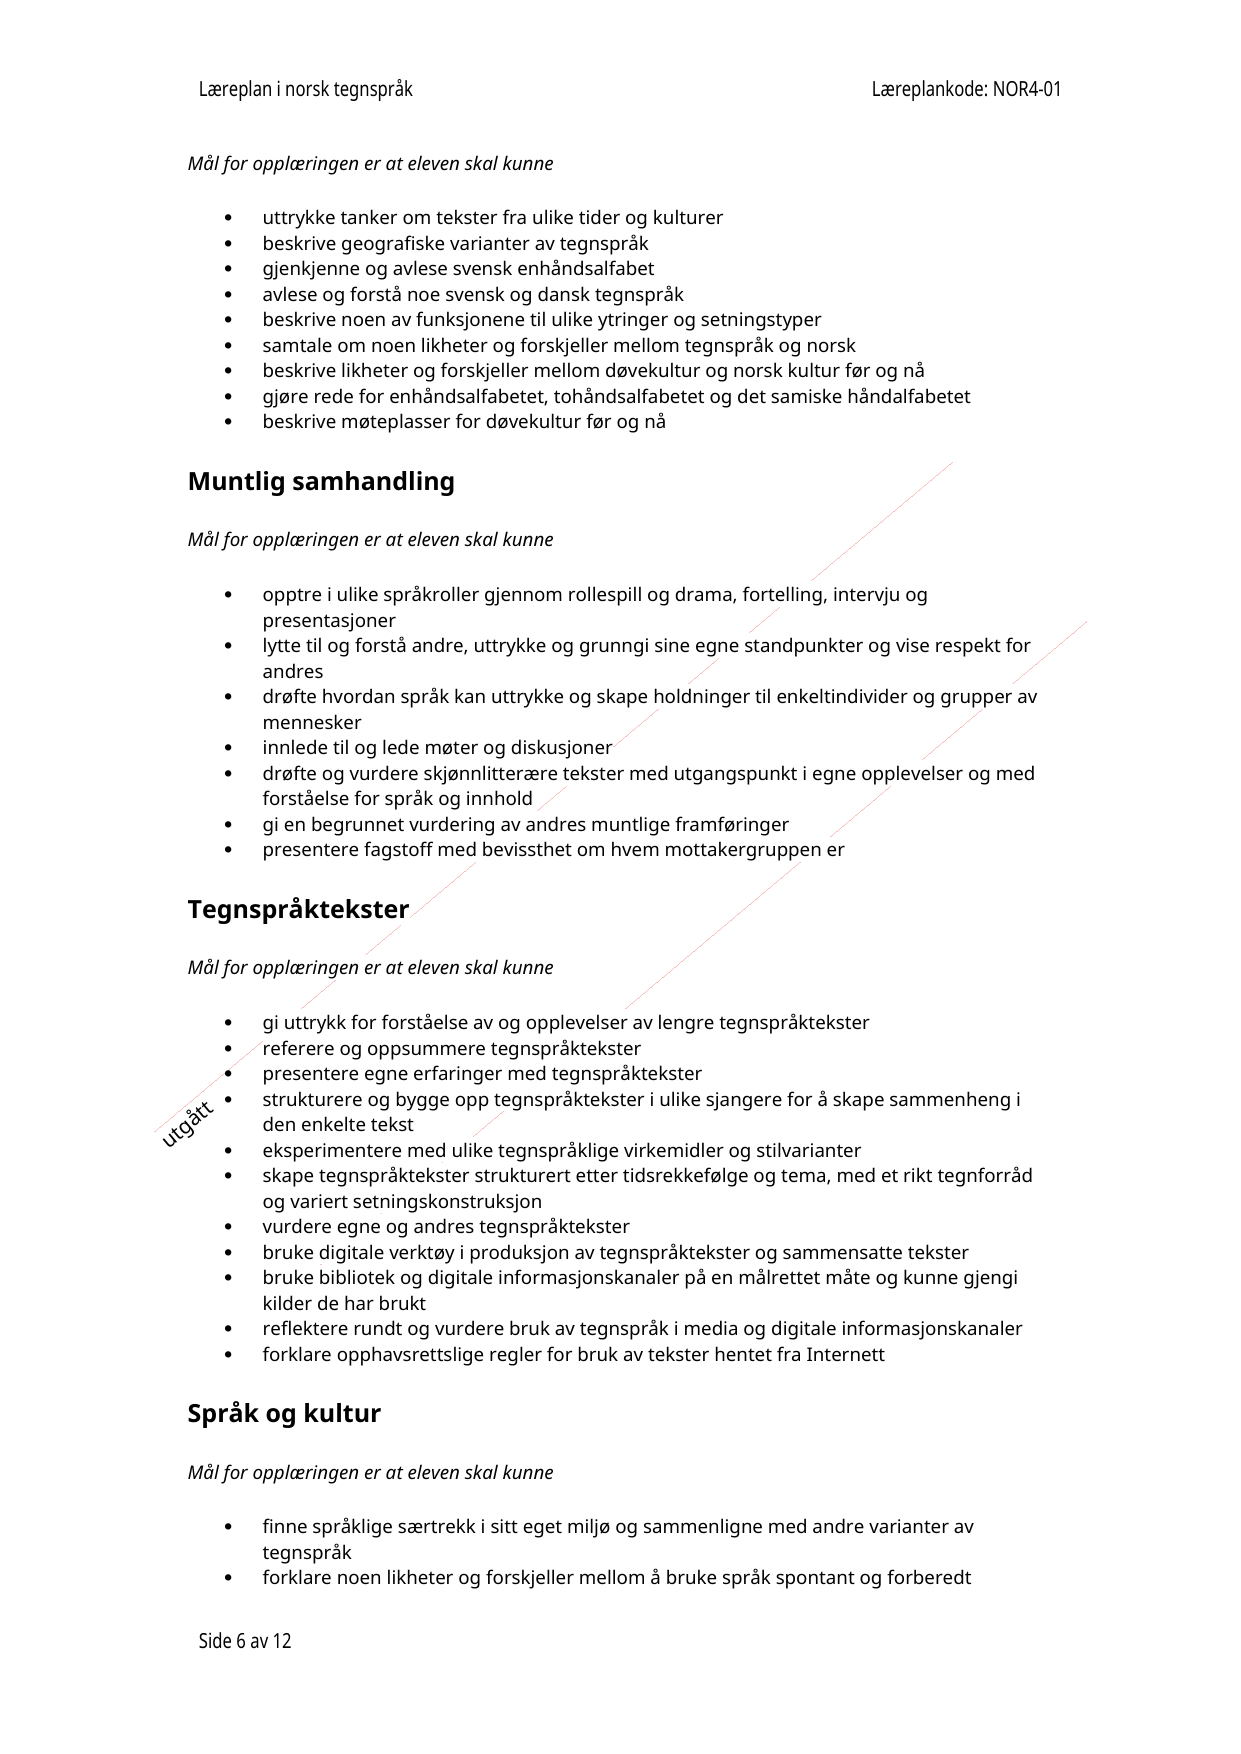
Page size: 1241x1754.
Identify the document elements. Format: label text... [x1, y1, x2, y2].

subtitle Muntlig samhandling [187, 463, 950, 498]
list drøfte hvordan språk kan uttrykke og skape holdninger til enkeltindivider og grupper av mennesker [954, 683, 1053, 734]
subtitle Tegnspråktekster [410, 891, 440, 916]
text Mål for opplæringen er at eleven skal kunne [561, 527, 873, 552]
list drøfte og vurdere skjønnlitterære tekster med utgangspunkt i egne opplevelser og med forståelse for språk og innhold [538, 786, 889, 811]
list beskrive geografiske varianter av tegnspråk [649, 230, 1053, 256]
list opptre i ulike språkroller gjennom rollespill og drama, fortelling, intervju og presentasjoner [752, 581, 1053, 632]
list lytte til og forstå andre, uttrykke og grunngi sine egne standpunkter og vise respekt for andres [691, 632, 1053, 683]
subtitle Tegnspråktekster [727, 891, 1053, 925]
list vurdere egne og andres tegnspråktekster [382, 1213, 1053, 1239]
list samtale om noen likheter og forskjeller mellom tegnspråk og norsk [856, 332, 1053, 358]
list beskrive geografiske varianter av tegnspråk [225, 230, 263, 256]
list eksperimentere med ulike tegnspråklige virkemidler og stilvarianter [862, 1137, 1053, 1162]
list forklare opphavsrettslige regler for bruk av tekster hentet fra Internett [885, 1341, 1053, 1367]
list lytte til og forstå andre, uttrykke og grunngi sine egne standpunkter og vise respekt for andres [323, 658, 717, 683]
text Mål for opplæringen er at eleven skal kunne [561, 1459, 1053, 1484]
list presentere egne erfaringer med tegnspråktekster [702, 1060, 1053, 1086]
list gi en begrunnet vurdering av andres muntlige framføringer [789, 811, 859, 837]
list opptre i ulike språkroller gjennom rollespill og drama, fortelling, intervju og presentasjoner [396, 607, 778, 632]
list skape tegnspråktekster strukturert etter tidsrekkefølge og tema, med et rikt tegnforråd og variert setningskonstruksjon [225, 1162, 441, 1213]
list [613, 734, 951, 760]
list avlese og forstå noe svensk og dansk tegnspråk [225, 281, 263, 307]
subtitle [911, 463, 1053, 498]
list bruke bibliotek og digitale informasjonskanaler på en målrettet måte og kunne gjengi kilder de har brukt [322, 1264, 1053, 1316]
list avlese og forstå noe svensk og dansk tegnspråk [684, 281, 1053, 307]
list beskrive noen av funksjonene til ulike ytringer og setningstyper [822, 307, 1053, 332]
list drøfte hvordan språk kan uttrykke og skape holdninger til enkeltindivider og grupper av mennesker [225, 683, 687, 734]
list drøfte og vurdere skjønnlitterære tekster med utgangspunkt i egne opplevelser og med forståelse for språk og innhold [863, 760, 1053, 811]
list finne språklige særtrekk i sitt eget miljø og sammenligne med andre varianter av tegnspråk [225, 1514, 263, 1565]
list beskrive møteplasser for døvekultur før og nå [225, 409, 263, 434]
list drøfte hvordan språk kan uttrykke og skape holdninger til enkeltindivider og grupper av mennesker [362, 709, 657, 734]
list beskrive møteplasser for døvekultur før og nå [666, 409, 1053, 434]
list referere og oppsummere tegnspråktekster [225, 1035, 263, 1060]
list bruke digitale verktøy i produksjon av tegnspråktekster og sammensatte tekster [969, 1239, 1053, 1264]
list vurdere egne og andres tegnspråktekster [225, 1213, 380, 1239]
list gjenkjenne og avlese svensk enhåndsalfabet [655, 256, 1053, 281]
list gjøre rede for enhåndsalfabetet, tohåndsalfabetet og det samiske håndalfabetet [971, 383, 1053, 409]
list presentere egne erfaringer med tegnspråktekster [225, 1060, 263, 1086]
subtitle Språk og kultur [382, 1396, 1053, 1430]
list lytte til og forstå andre, uttrykke og grunngi sine egne standpunkter og vise respekt for andres [225, 632, 748, 683]
list uttrykke tanker om tekster fra ulike tider og kulturer [724, 205, 1053, 230]
list bruke bibliotek og digitale informasjonskanaler på en målrettet måte og kunne gjengi kilder de har brukt [225, 1264, 319, 1316]
text Mål for opplæringen er at eleven skal kunne [561, 150, 1053, 176]
list gjenkjenne og avlese svensk enhåndsalfabet [225, 256, 263, 281]
list strukturere og bygge opp tegnspråktekster i ulike sjangere for å skape sammenheng i den enkelte tekst [414, 1111, 502, 1137]
list skape tegnspråktekster strukturert etter tidsrekkefølge og tema, med et rikt tegnforråd og variert setningskonstruksjon [443, 1162, 1053, 1213]
text Mål for opplæringen er at eleven skal kunne [367, 954, 689, 980]
list gi uttrykk for forståelse av og opplevelser av lengre tegnspråktekster [870, 1009, 1053, 1035]
text Mål for opplæringen er at eleven skal kunne [847, 527, 1053, 552]
list strukturere og bygge opp tegnspråktekster i ulike sjangere for å skape sammenheng i den enkelte tekst [474, 1086, 1053, 1137]
list drøfte hvordan språk kan uttrykke og skape holdninger til enkeltindivider og grupper av mennesker [630, 709, 981, 734]
list referere og oppsummere tegnspråktekster [642, 1035, 1053, 1060]
list forklare noen likheter og forskjeller mellom å bruke språk spontant og forberedt [972, 1565, 1053, 1590]
subtitle Tegnspråktekster [410, 891, 764, 925]
list [923, 734, 1053, 760]
text Mål for opplæringen er at eleven skal kunne [661, 954, 1053, 980]
list innlede til og lede møter og diskusjoner [225, 734, 627, 760]
list finne språklige særtrekk i sitt eget miljø og sammenligne med andre varianter av tegnspråk [352, 1514, 1053, 1565]
list opptre i ulike språkroller gjennom rollespill og drama, fortelling, intervju og presentasjoner [225, 581, 263, 632]
list beskrive likheter og forskjeller mellom døvekultur og norsk kultur før og nå [925, 358, 1053, 383]
list presentere fagstoff med bevissthet om hvem mottakergruppen er [845, 837, 1053, 862]
list gi en begrunnet vurdering av andres muntlige framføringer [832, 811, 1053, 837]
